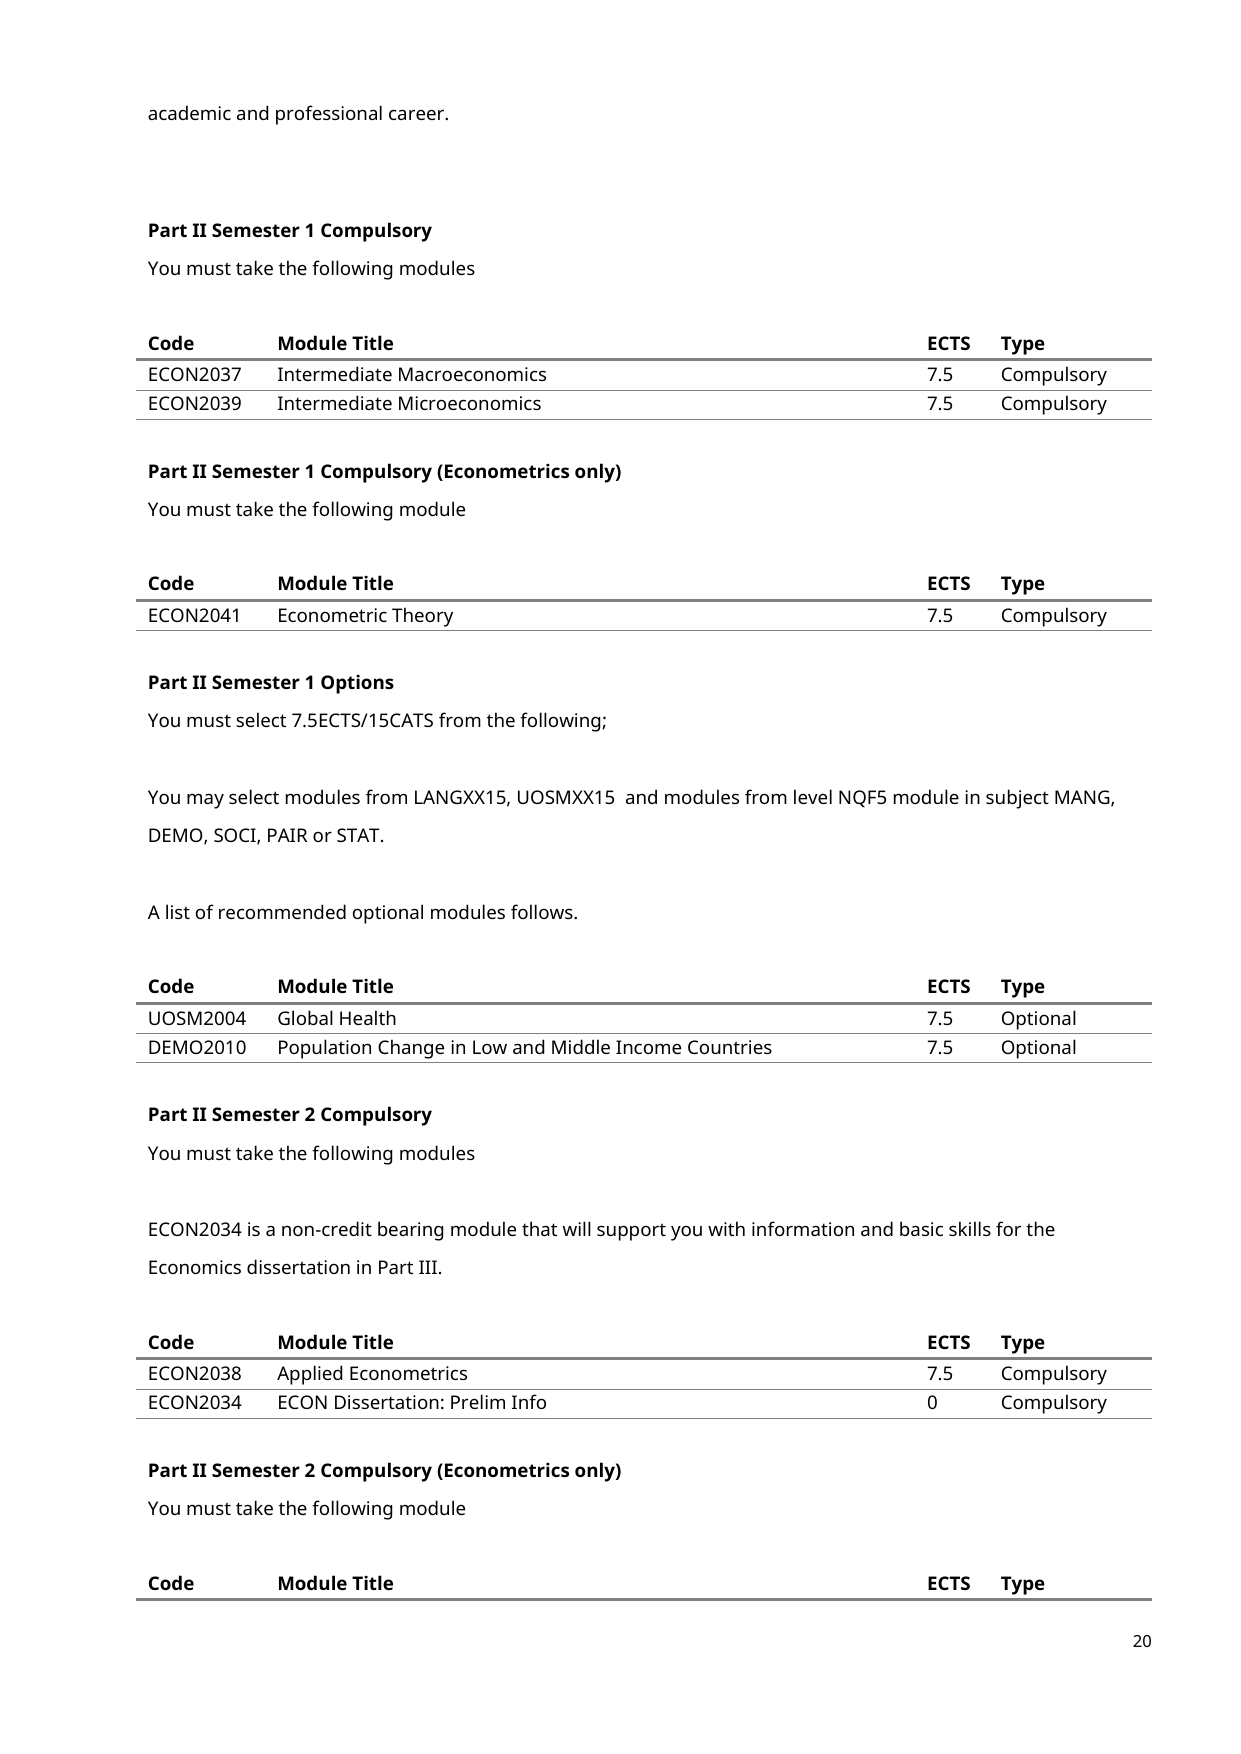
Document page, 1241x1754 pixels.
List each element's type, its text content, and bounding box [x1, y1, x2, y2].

table_cell ECON2034 [136, 1390, 266, 1418]
table_cell Compulsory [989, 602, 1152, 630]
table_cell ECON2037 [136, 361, 266, 389]
table_cell ECTS [916, 974, 989, 1002]
table_cell Type [989, 1570, 1152, 1598]
table_cell Part II Semester 1 Compulsory You must take the following modules [136, 179, 1152, 330]
table_cell Optional [989, 1005, 1152, 1033]
table_cell Part II Semester 2 Compulsory (Econometrics only) You must take the following module [136, 1419, 1152, 1570]
table_cell ECTS [916, 1570, 989, 1598]
table_cell Applied Econometrics [266, 1360, 916, 1388]
table_cell Compulsory [989, 361, 1152, 389]
table_cell Intermediate Macroeconomics [266, 361, 916, 389]
table_cell Code [136, 1329, 266, 1357]
table_cell UOSM2004 [136, 1005, 266, 1033]
table_cell ECON2039 [136, 391, 266, 419]
table_cell Type [989, 330, 1152, 358]
table_cell 7.5 [916, 1005, 989, 1033]
table_cell Code [136, 1570, 266, 1598]
table_cell Global Health [266, 1005, 916, 1033]
table_cell ECTS [916, 571, 989, 599]
table_cell Econometric Theory [266, 602, 916, 630]
table_cell academic and professional career. [136, 99, 1152, 179]
table_cell Module Title [266, 974, 916, 1002]
table_cell ECON2041 [136, 602, 266, 630]
table_cell 7.5 [916, 602, 989, 630]
table_cell Part II Semester 2 Compulsory You must take the following modules ECON2034 is a non-credit bearing module that will support you with information and basic skills for the Economics dissertation in Part III. [136, 1063, 1152, 1329]
table_cell Optional [989, 1034, 1152, 1062]
table_cell Module Title [266, 1329, 916, 1357]
table_cell 7.5 [916, 1360, 989, 1388]
table_cell 7.5 [916, 391, 989, 419]
table_cell Type [989, 571, 1152, 599]
table_cell 7.5 [916, 361, 989, 389]
table_cell Population Change in Low and Middle Income Countries [266, 1034, 916, 1062]
table_cell Compulsory [989, 391, 1152, 419]
table_cell ECON2038 [136, 1360, 266, 1388]
table_cell Type [989, 1329, 1152, 1357]
table_cell Code [136, 330, 266, 358]
table_cell 7.5 [916, 1034, 989, 1062]
table_cell Module Title [266, 1570, 916, 1598]
table_cell Compulsory [989, 1390, 1152, 1418]
table_cell Part II Semester 1 Compulsory (Econometrics only) You must take the following module [136, 420, 1152, 571]
table_cell Module Title [266, 571, 916, 599]
table_cell 0 [916, 1390, 989, 1418]
table_cell Type [989, 974, 1152, 1002]
table_cell Code [136, 571, 266, 599]
table_cell Code [136, 974, 266, 1002]
table_cell ECTS [916, 1329, 989, 1357]
table_cell ECON Dissertation: Prelim Info [266, 1390, 916, 1418]
table_cell Intermediate Microeconomics [266, 391, 916, 419]
table_cell DEMO2010 [136, 1034, 266, 1062]
table_cell ECTS [916, 330, 989, 358]
table_cell Compulsory [989, 1360, 1152, 1388]
table_cell Part II Semester 1 Options You must select 7.5ECTS/15CATS from the following; You may select modules from LANGXX15, UOSMXX15 and modules from level NQF5 module in subject MANG, DEMO, SOCI, PAIR or STAT. A list of recommended optional modules follows. [136, 631, 1152, 973]
table_cell Module Title [266, 330, 916, 358]
